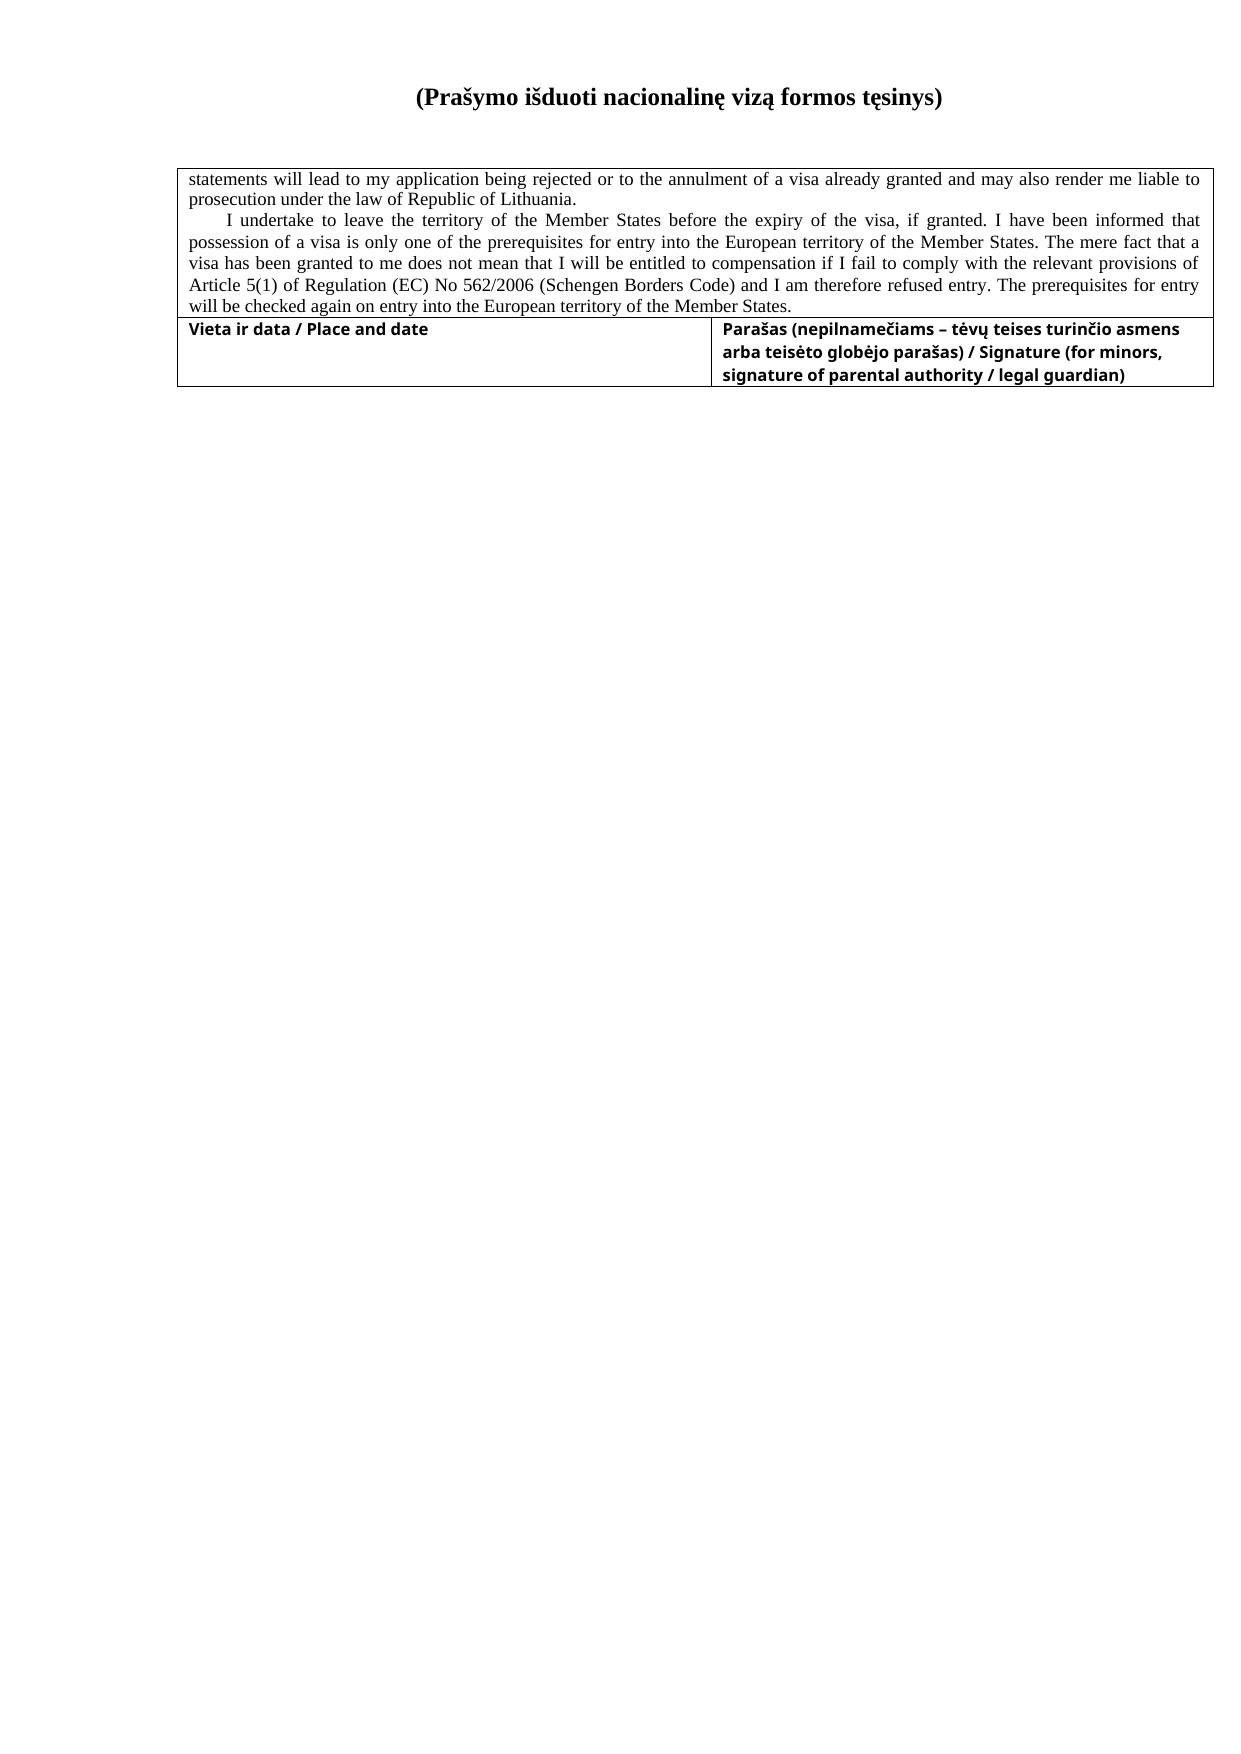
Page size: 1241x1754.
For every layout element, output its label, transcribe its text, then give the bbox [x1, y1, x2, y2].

table_cell statements will lead to my application being rejected or to the annulment of a visa already granted and may also render me liable to prosecution under the law of Republic of Lithuania. I undertake to leave the territory of the Member States before the expiry of the visa, if granted. I have been informed that possession of a visa is only one of the prerequisites for entry into the European territory of the Member States. The mere fact that a visa has been granted to me does not mean that I will be entitled to compensation if I fail to comply with the relevant provisions of Article 5(1) of Regulation (EC) No 562/2006 (Schengen Borders Code) and I am therefore refused entry. The prerequisites for entry will be checked again on entry into the European territory of the Member States. [178, 169, 1213, 317]
table_cell Parašas (nepilnamečiams – tėvų teises turinčio asmens arba teisėto globėjo parašas) / Signature (for minors, signature of parental authority / legal guardian) [712, 318, 1213, 386]
table_cell Vieta ir data / Place and date [178, 318, 711, 386]
